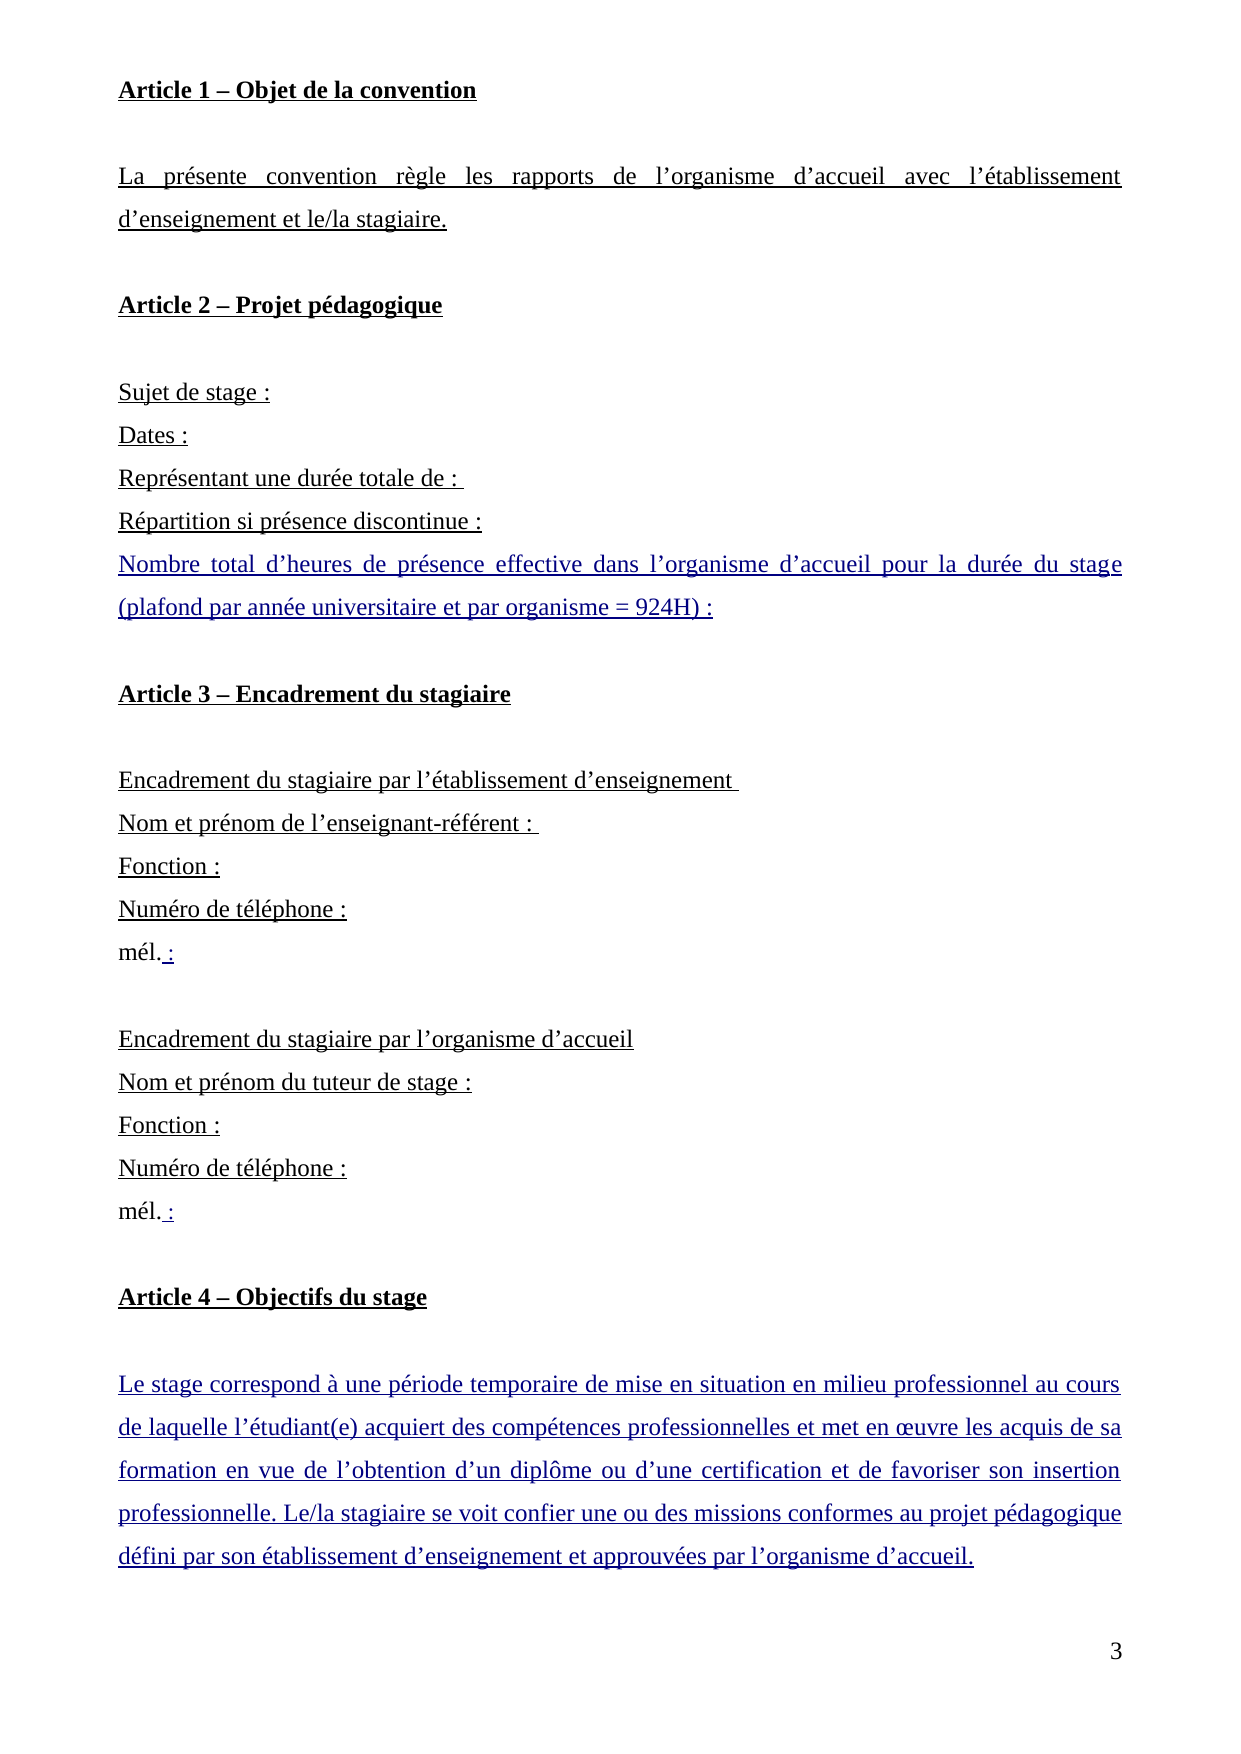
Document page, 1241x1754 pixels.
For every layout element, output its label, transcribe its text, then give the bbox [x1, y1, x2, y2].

text d’enseignement et le/la stagiaire. [118, 188, 1122, 233]
text Nombre total d’heures de présence effective dans l’organisme d’accueil pour la durée du stage (plafond par année universitaire et par organisme = 924H) : [118, 549, 1122, 621]
text Nom et prénom de l’enseignant-référent : [118, 808, 1122, 837]
text Encadrement du stagiaire par l’établissement d’enseignement [118, 765, 1122, 794]
text Répartition si présence discontinue : [118, 506, 1122, 535]
text mél. : [118, 937, 1122, 966]
text Fonction : [118, 1110, 1122, 1139]
text Numéro de téléphone : [118, 894, 1122, 923]
text formation en vue de l’obtention d’un diplôme ou d’une certification et de favoriser son insertion professionnelle. Le/la stagiaire se voit confier une ou des missions conformes au projet pédagogique [118, 1438, 1122, 1523]
text Article 3 – Encadrement du stagiaire [118, 679, 1122, 707]
text Article 1 – Objet de la convention [118, 75, 1122, 104]
text défini par son établissement d’enseignement et approuvées par l’organisme d’accueil. [118, 1524, 1122, 1570]
text Article 4 – Objectifs du stage [118, 1282, 1122, 1311]
text Le stage correspond à une période temporaire de mise en situation en milieu professionnel au cours de laquelle l’étudiant(e) acquiert des compétences professionnelles et met en œuvre les acquis de sa [118, 1369, 1122, 1437]
text Fonction : [118, 851, 1122, 880]
text Nom et prénom du tuteur de stage : [118, 1067, 1122, 1096]
text mél. : [118, 1196, 1122, 1225]
text Encadrement du stagiaire par l’organisme d’accueil [118, 1024, 1122, 1052]
text Sujet de stage : [118, 377, 1122, 406]
text Article 2 – Projet pédagogique [118, 291, 1122, 319]
text Numéro de téléphone : [118, 1153, 1122, 1182]
text Dates : [118, 420, 1122, 449]
text La présente convention règle les rapports de l’organisme d’accueil avec l’établissement [118, 161, 1122, 186]
text Représentant une durée totale de : [118, 463, 1122, 492]
